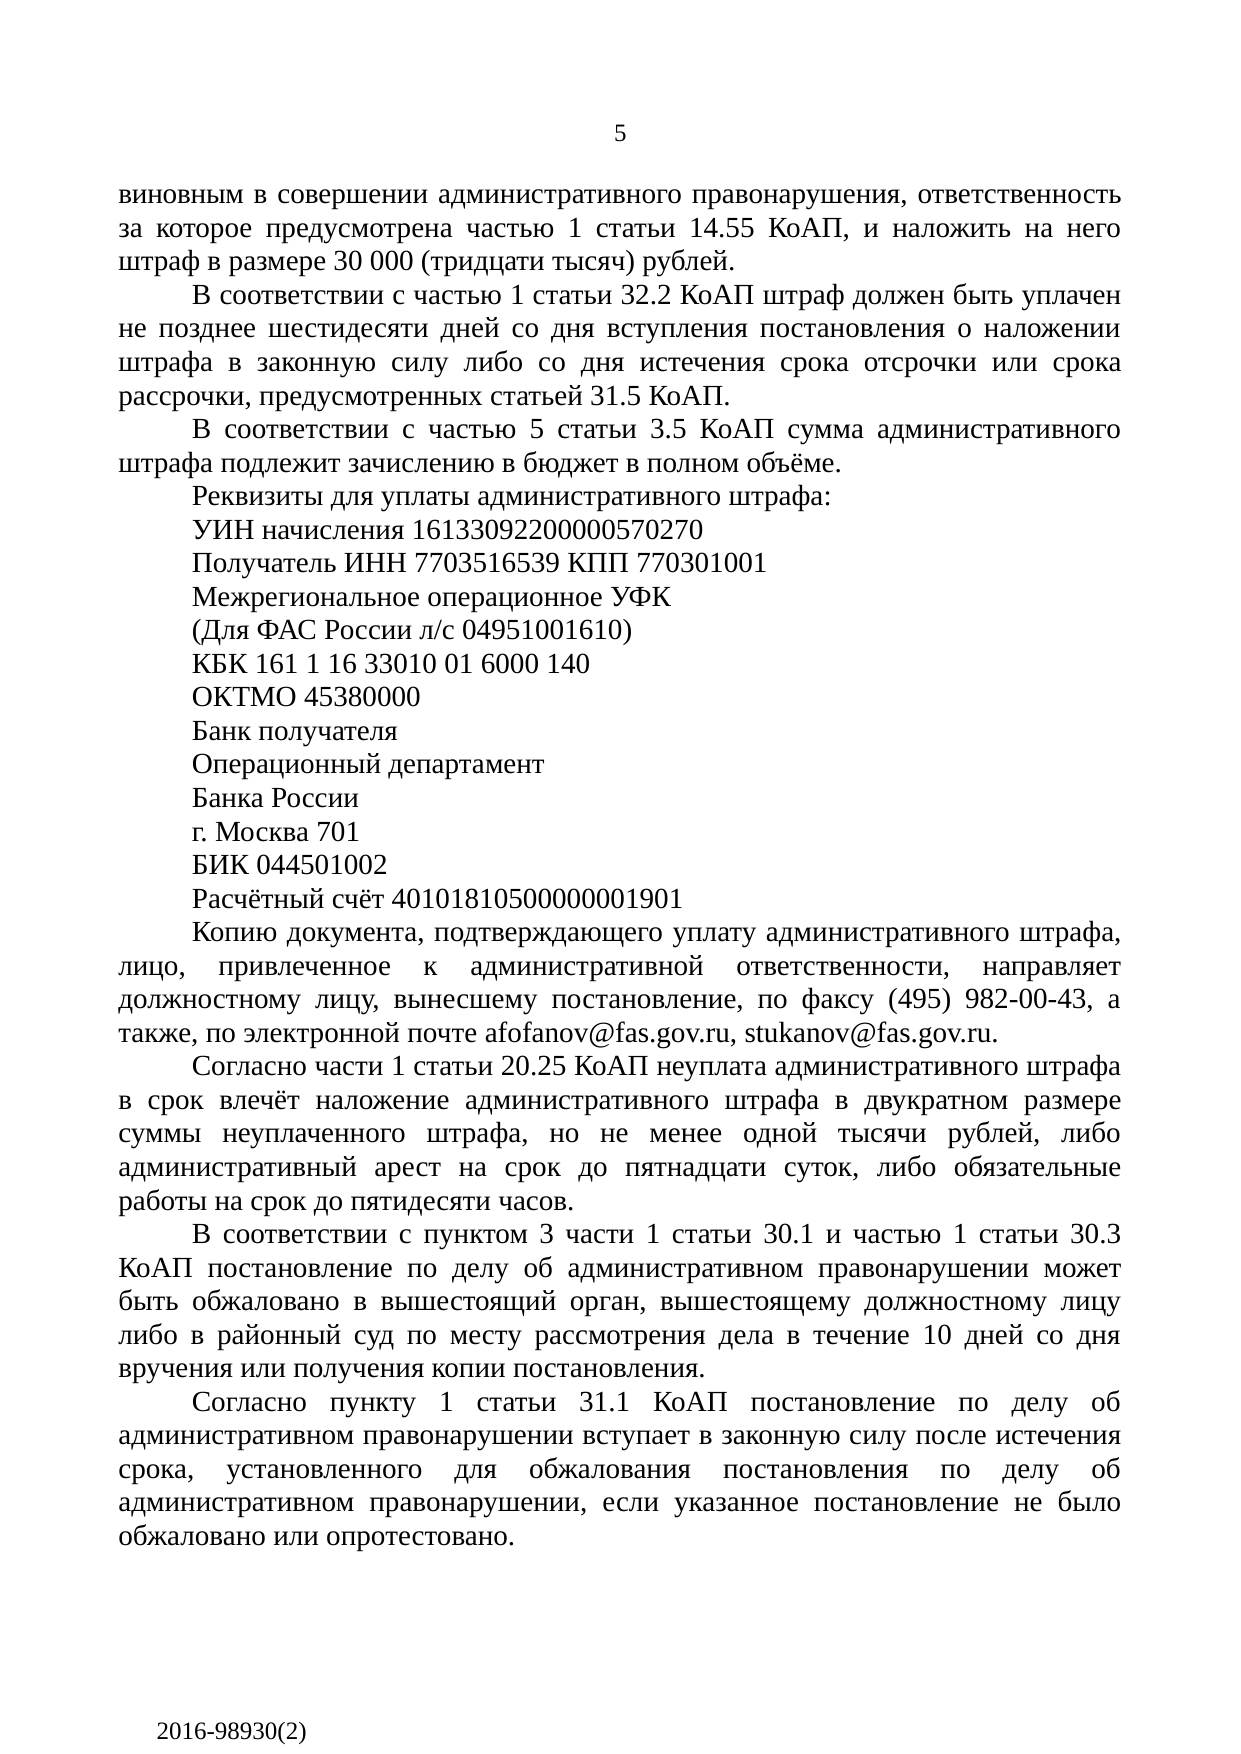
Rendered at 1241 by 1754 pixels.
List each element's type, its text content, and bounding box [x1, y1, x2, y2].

text В соответствии с пунктом 3 части 1 статьи 30.1 и частью 1 статьи 30.3 КоАП постановление по делу об административном правонарушении может быть обжаловано в вышестоящий орган, вышестоящему должностному лицу либо в районный суд по месту рассмотрения дела в течение 10 дней со дня вручения или получения копии постановления. [118, 1216, 1122, 1384]
text Банк получателя [118, 713, 1122, 747]
text Согласно части 1 статьи 20.25 КоАП неуплата административного штрафа в срок влечёт наложение административного штрафа в двукратном размере суммы неуплаченного штрафа, но не менее одной тысячи рублей, либо административный арест на срок до пятнадцати суток, либо обязательные работы на срок до пятидесяти часов. [118, 1048, 1122, 1216]
text Реквизиты для уплаты административного штрафа: [118, 478, 1122, 512]
text г. Москва 701 [118, 814, 1122, 847]
text (Для ФАС России л/с 04951001610) [118, 612, 1122, 646]
text БИК 044501002 [118, 847, 1122, 881]
text В соответствии с частью 5 статьи 3.5 КоАП сумма административного штрафа подлежит зачислению в бюджет в полном объёме. [118, 411, 1122, 478]
text В соответствии с частью 1 статьи 32.2 КоАП штраф должен быть уплачен не позднее шестидесяти дней со дня вступления постановления о наложении штрафа в законную силу либо со дня истечения срока отсрочки или срока рассрочки, предусмотренных статьей 31.5 КоАП. [118, 277, 1122, 411]
text Копию документа, подтверждающего уплату административного штрафа, лицо, привлеченное к административной ответственности, направляет должностному лицу, вынесшему постановление, по факсу (495) 982-00-43, а также, по электронной почте afofanov@fas.gov.ru, stukanov@fas.gov.ru. [118, 914, 1122, 1048]
text УИН начисления 16133092200000570270 [118, 512, 1122, 545]
text Получатель ИНН 7703516539 КПП 770301001 [118, 545, 1122, 579]
text ОКТМО 45380000 [118, 679, 1122, 713]
text Межрегиональное операционное УФК [118, 579, 1122, 612]
text виновным в совершении административного правонарушения, ответственность за которое предусмотрена частью 1 статьи 14.55 КоАП, и наложить на него штраф в размере 30 000 (тридцати тысяч) рублей. [118, 176, 1122, 277]
text КБК 161 1 16 33010 01 6000 140 [118, 646, 1122, 679]
text Согласно пункту 1 статьи 31.1 КоАП постановление по делу об административном правонарушении вступает в законную силу после истечения срока, установленного для обжалования постановления по делу об административном правонарушении, если указанное постановление не было обжаловано или опротестовано. [118, 1384, 1122, 1552]
text Банка России [118, 780, 1122, 814]
text Расчётный счёт 40101810500000001901 [118, 881, 1122, 914]
text Операционный департамент [118, 747, 1122, 780]
